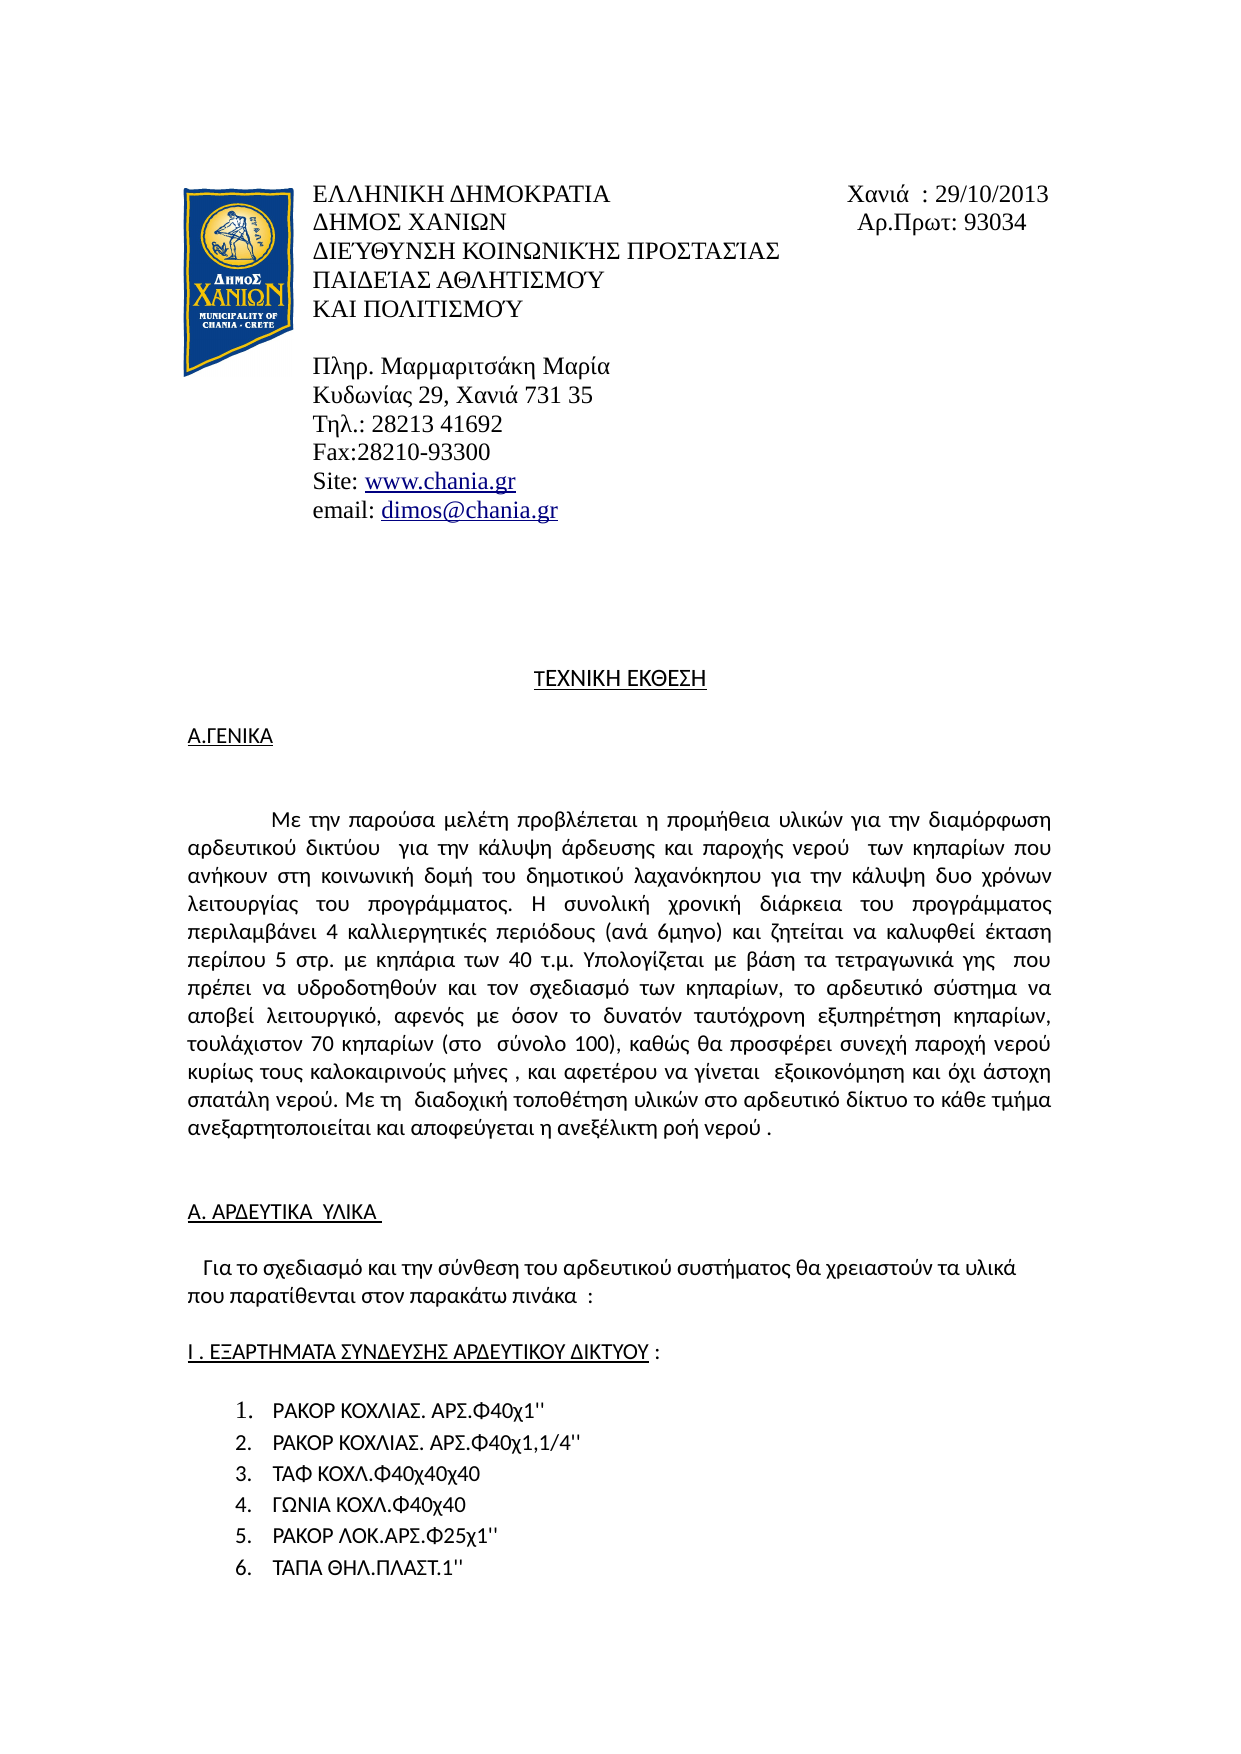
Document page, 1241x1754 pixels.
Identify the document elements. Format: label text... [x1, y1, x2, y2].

text ΕΛΛΗΝΙΚΗ ΔΗΜΟΚΡΑΤΙΑ Χανιά : 29/10/2013 ΔΗΜΟΣ ΧΑΝΙΩΝ Αρ.Πρωτ: 93034 [187, 179, 1053, 236]
text Τηλ.: 28213 41692 [187, 409, 1053, 437]
text email: dimos@chania.gr [187, 495, 1053, 524]
text ΚΑΙ ΠΟΛΙΤΙΣΜΟΎ [294, 294, 1053, 322]
text ΤΕΧΝΙΚΗ ΕΚΘΕΣΗ [187, 662, 1053, 693]
text Ι . ΕΞΑΡΤΗΜΑΤΑ ΣΥΝΔΕΥΣΗΣ ΑΡΔΕΥΤΙΚΟΥ ΔΙΚΤΥΟΥ : [187, 1337, 1053, 1365]
table_cell ΓΩΝΙΑ ΚΟΧΛ.Φ40χ40 [186, 1487, 704, 1518]
text ΠΑΙΔΕΊΑΣ ΑΘΛΗΤΙΣΜΟΎ [294, 265, 1053, 294]
table_cell ΤΑΠΑ ΘΗΛ.ΠΛΑΣΤ.1'' [186, 1550, 704, 1581]
text ΔΙΕΎΘΥΝΣΗ ΚΟΙΝΩΝΙΚΉΣ ΠΡΟΣΤΑΣΊΑΣ [294, 236, 1053, 265]
table_cell ΡΑΚΟΡ ΚΟΧΛΙΑΣ. ΑΡΣ.Φ40χ1,1/4'' [186, 1425, 704, 1456]
text Κυδωνίας 29, Χανιά 731 35 [187, 380, 1053, 409]
text Fax:28210-93300 [187, 437, 1053, 466]
text Πληρ. Μαρμαριτσάκη Μαρία [187, 351, 1053, 380]
text Με την παρούσα μελέτη προβλέπεται η προμήθεια υλικών για την διαμόρφωση αρδευτικού δικτύου για την κάλυψη άρδευσης και παροχής νερού των κηπαρίων που ανήκουν στη κοινωνική δομή του δημοτικού λαχανόκηπου για την κάλυψη δυο χρόνων λειτουργίας του προγράμματος. Η συνολική χρονική διάρκεια του προγράμματος περιλαμβάνει 4 καλλιεργητικές περιόδους (ανά 6μηνο) και ζητείται να καλυφθεί έκταση περίπου 5 στρ. με κηπάρια των 40 τ.μ. Υπολογίζεται με βάση τα τετραγωνικά γης που πρέπει να υδροδοτηθούν και τον σχεδιασμό των κηπαρίων, το αρδευτικό σύστημα να αποβεί λειτουργικό, αφενός με όσον το δυνατόν ταυτόχρονη εξυπηρέτηση κηπαρίων, τουλάχιστον 70 κηπαρίων (στο σύνολο 100), καθώς θα προσφέρει συνεχή παροχή νερού κυρίως τους καλοκαιρινούς μήνες , και αφετέρου να γίνεται εξοικονόμηση και όχι άστοχη σπατάλη νερού. Με τη διαδοχική τοποθέτηση υλικών στο αρδευτικό δίκτυο το κάθε τμήμα ανεξαρτητοποιείται και αποφεύγεται η ανεξέλικτη ροή νερού . [187, 805, 1053, 1141]
table_cell ΡΑΚΟΡ ΛΟΚ.ΑΡΣ.Φ25χ1'' [186, 1518, 704, 1549]
text Για το σχεδιασμό και την σύνθεση του αρδευτικού συστήματος θα χρειαστούν τα υλικά που παρατίθενται στον παρακάτω πινάκα : [187, 1253, 1053, 1309]
text Site: www.chania.gr [187, 466, 1053, 495]
text Α. ΑΡΔΕΥΤΙΚΑ ΥΛΙΚΑ [187, 1197, 1053, 1225]
table_cell ΤΑΦ ΚΟΧΛ.Φ40χ40χ40 [186, 1456, 704, 1487]
table_header ΡΑΚΟΡ ΚΟΧΛΙΑΣ. ΑΡΣ.Φ40χ1'' [186, 1393, 704, 1424]
picture [183, 188, 294, 377]
text Α.ΓΕΝΙΚΑ [187, 721, 1053, 749]
